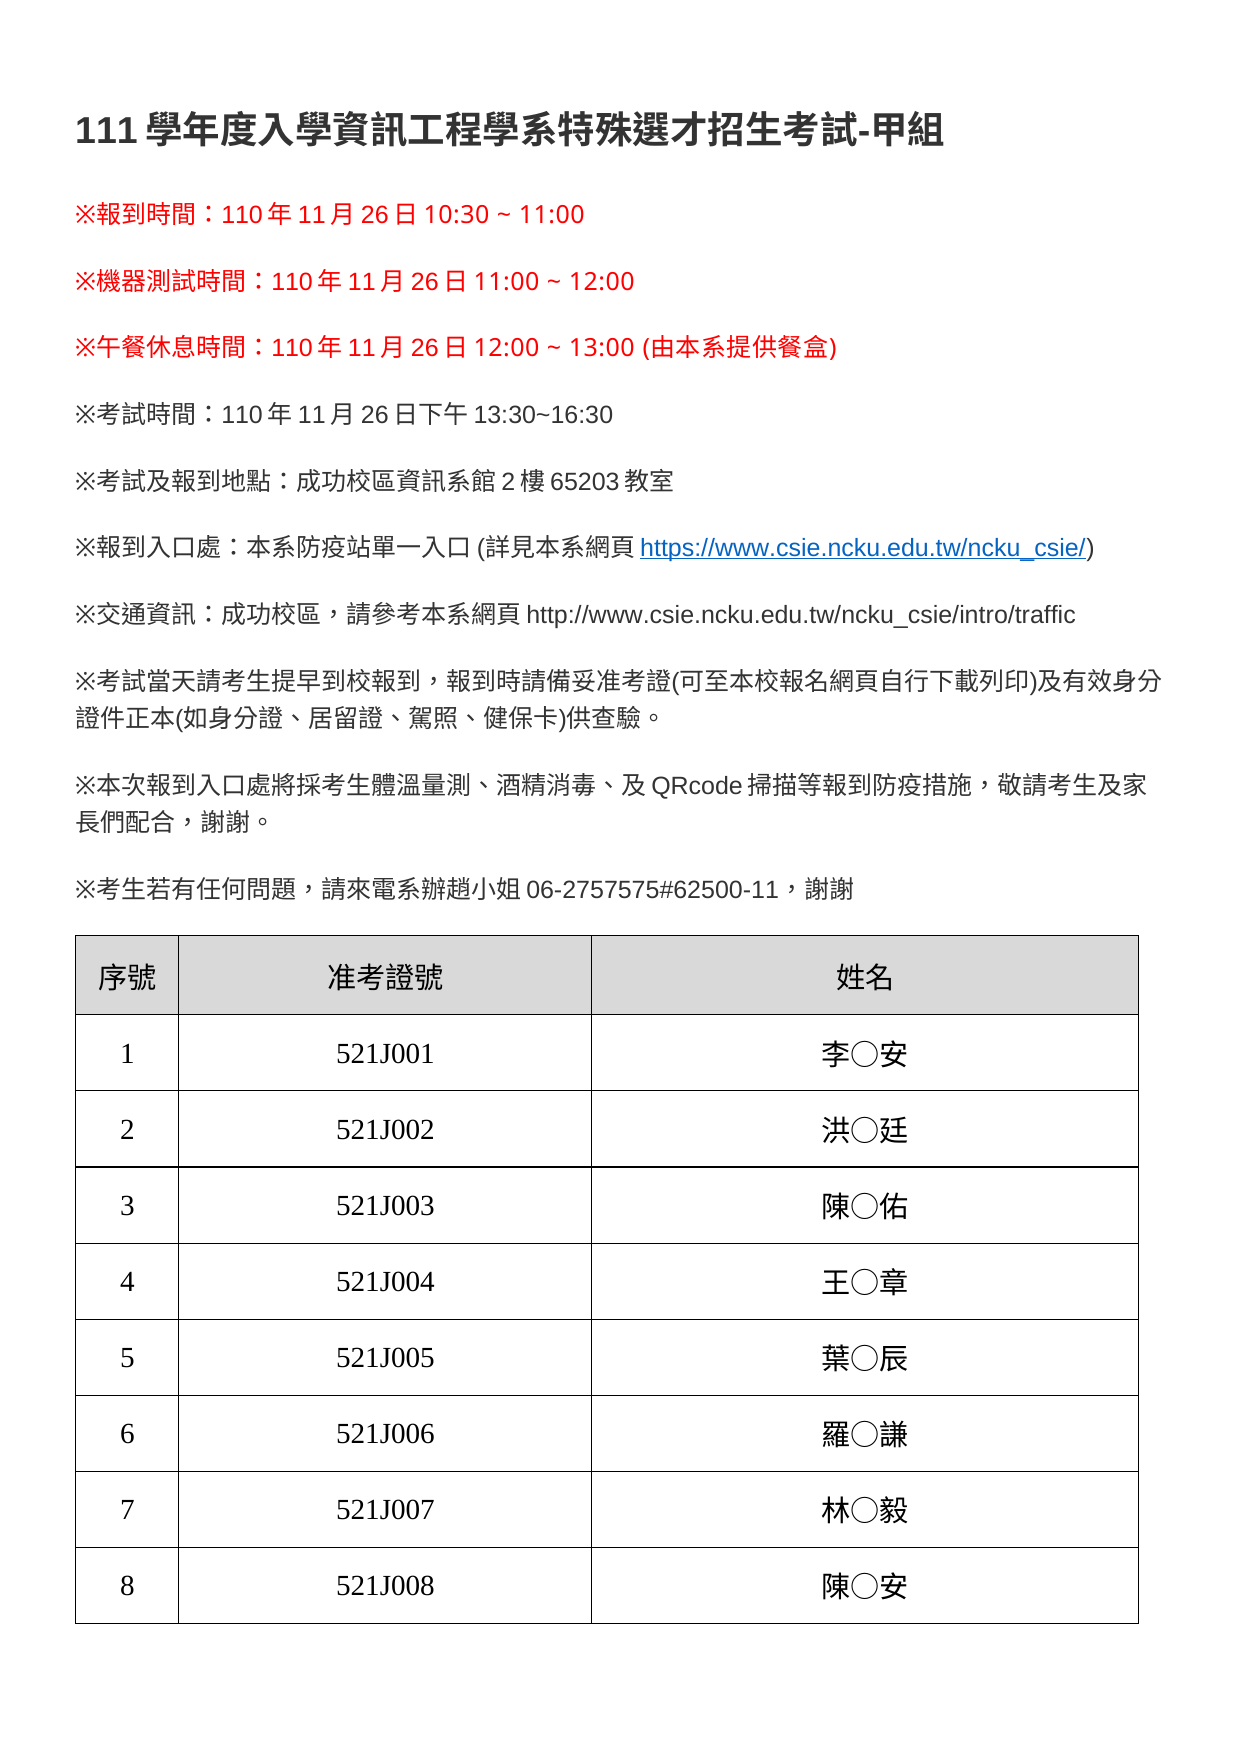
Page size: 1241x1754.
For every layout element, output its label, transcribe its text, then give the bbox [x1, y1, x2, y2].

text 111學年度入學資訊工程學系特殊選才招生考試-甲組 [75, 89, 1165, 164]
table_cell 3 [76, 1168, 178, 1242]
table_header 序號 [76, 936, 178, 1014]
table_cell 羅○謙 [592, 1396, 1138, 1471]
table_cell 李○安 [592, 1015, 1138, 1090]
text ※考試時間：110年11月26日下午13:30~16:30 [75, 394, 1165, 431]
text ※考生若有任何問題，請來電系辦趙小姐06-2757575#62500-11，謝謝 [75, 869, 1165, 906]
text ※本次報到入口處將採考生體溫量測、酒精消毒、及QRcode掃描等報到防疫措施，敬請考生及家長們配合，謝謝。 [75, 764, 1165, 839]
table_cell 521J003 [179, 1168, 591, 1242]
table_cell 521J002 [179, 1091, 591, 1166]
table_cell 4 [76, 1244, 178, 1318]
table_cell 7 [76, 1472, 178, 1547]
table_cell 521J006 [179, 1396, 591, 1471]
text ※考試當天請考生提早到校報到，報到時請備妥准考證(可至本校報名網頁自行下載列印)及有效身分證件正本(如身分證、居留證、駕照、健保卡)供查驗。 [75, 660, 1165, 735]
table_cell 521J004 [179, 1244, 591, 1318]
table_cell 陳○佑 [592, 1168, 1138, 1242]
text ※交通資訊：成功校區，請參考本系網頁http://www.csie.ncku.edu.tw/ncku_csie/intro/traffic [75, 594, 1165, 631]
table_cell 521J007 [179, 1472, 591, 1547]
table_header 准考證號 [179, 936, 591, 1014]
table_cell 洪○廷 [592, 1091, 1138, 1166]
table_cell 葉○辰 [592, 1320, 1138, 1394]
table_cell 521J008 [179, 1548, 591, 1623]
table_cell 林○毅 [592, 1472, 1138, 1547]
text ※考試及報到地點：成功校區資訊系館2樓65203教室 [75, 460, 1165, 498]
text ※午餐休息時間：110年11月26日12:00 ~ 13:00 (由本系提供餐盒) [75, 327, 1165, 364]
table_cell 陳○安 [592, 1548, 1138, 1623]
table_cell 王○章 [592, 1244, 1138, 1318]
table_cell 1 [76, 1015, 178, 1090]
table_cell 6 [76, 1396, 178, 1471]
table_cell 8 [76, 1548, 178, 1623]
table_header 姓名 [592, 936, 1138, 1014]
text ※報到時間：110年11月26日10:30 ~ 11:00 [75, 194, 1165, 231]
table_cell 2 [76, 1091, 178, 1166]
table_cell 521J001 [179, 1015, 591, 1090]
text ※報到入口處：本系防疫站單一入口 (詳見本系網頁https://www.csie.ncku.edu.tw/ncku_csie/) [75, 527, 1165, 564]
table_cell 5 [76, 1320, 178, 1394]
text ※機器測試時間：110年11月26日11:00 ~ 12:00 [75, 260, 1165, 298]
table_cell 521J005 [179, 1320, 591, 1394]
